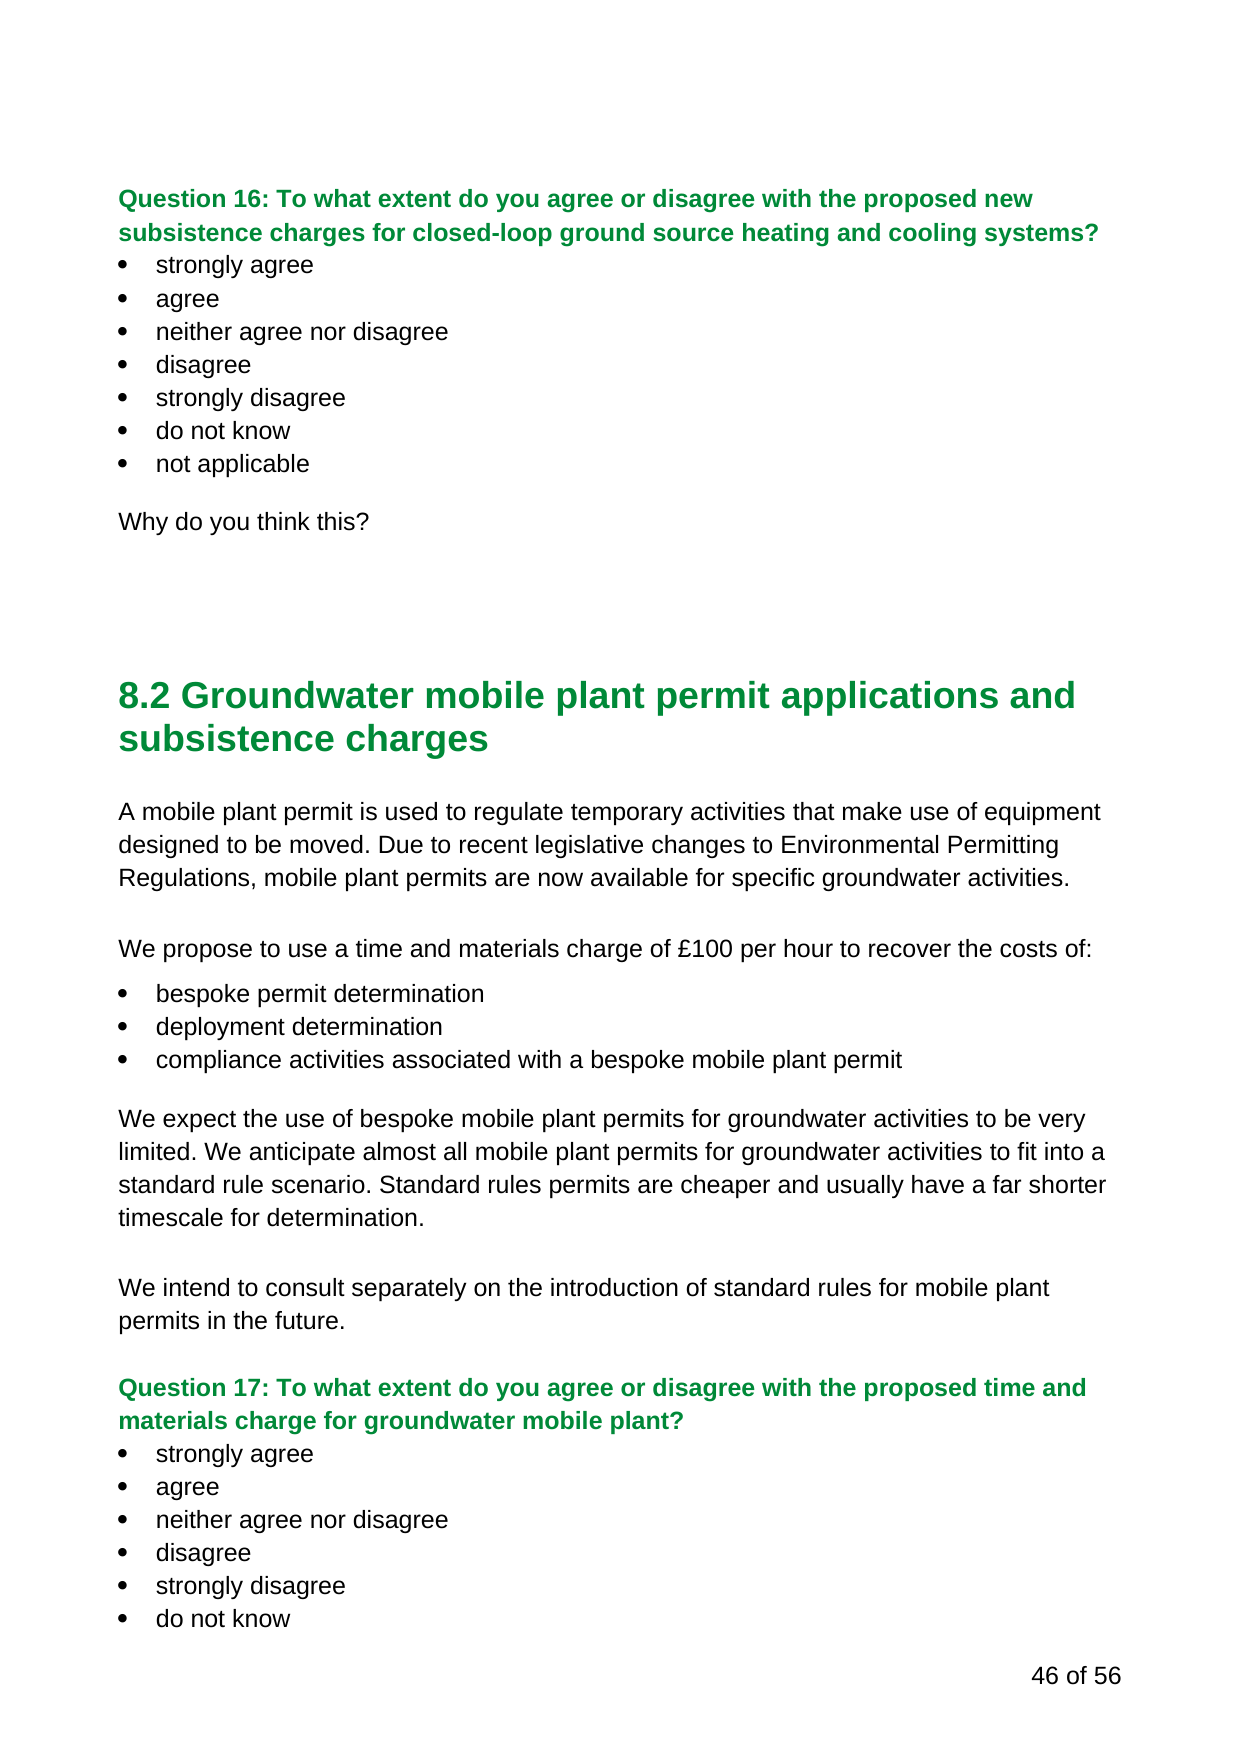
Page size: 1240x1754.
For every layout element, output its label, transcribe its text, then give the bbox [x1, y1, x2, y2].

subtitle Question 17: To what extent do you agree or disagree with the proposed time and materials charge for groundwater mobile plant? [118, 1373, 1121, 1434]
text We expect the use of bespoke mobile plant permits for groundwater activities to be very limited. We anticipate almost all mobile plant permits for groundwater activities to fit into a standard rule scenario. Standard rules permits are cheaper and usually have a far shorter timescale for determination. [118, 1104, 1121, 1231]
list disagree [118, 350, 1121, 379]
text We propose to use a time and materials charge of £100 per hour to recover the costs of: [118, 934, 1121, 962]
list do not know [118, 416, 1121, 445]
list bespoke permit determination [118, 979, 1121, 1008]
list strongly disagree [118, 1571, 1121, 1600]
subtitle 8.2 Groundwater mobile plant permit applications and subsistence charges [118, 673, 1121, 760]
list not applicable [118, 449, 1121, 478]
list deployment determination [118, 1012, 1121, 1041]
subtitle Question 16: To what extent do you agree or disagree with the proposed new subsistence charges for closed-loop ground source heating and cooling systems? [118, 184, 1121, 246]
list neither agree nor disagree [118, 317, 1121, 346]
list strongly disagree [118, 383, 1121, 412]
text A mobile plant permit is used to regulate temporary activities that make use of equipment designed to be moved. Due to recent legislative changes to Environmental Permitting Regulations, mobile plant permits are now available for specific groundwater activities. [118, 797, 1121, 892]
text Why do you think this? [118, 507, 1121, 536]
list strongly agree [118, 1439, 1121, 1467]
list compliance activities associated with a bespoke mobile plant permit [118, 1046, 1121, 1074]
list disagree [118, 1538, 1121, 1567]
text We intend to consult separately on the introduction of standard rules for mobile plant permits in the future. [118, 1273, 1121, 1335]
list strongly agree [118, 251, 1121, 279]
list neither agree nor disagree [118, 1505, 1121, 1534]
list agree [118, 1472, 1121, 1501]
list agree [118, 284, 1121, 312]
list do not know [118, 1604, 1121, 1633]
